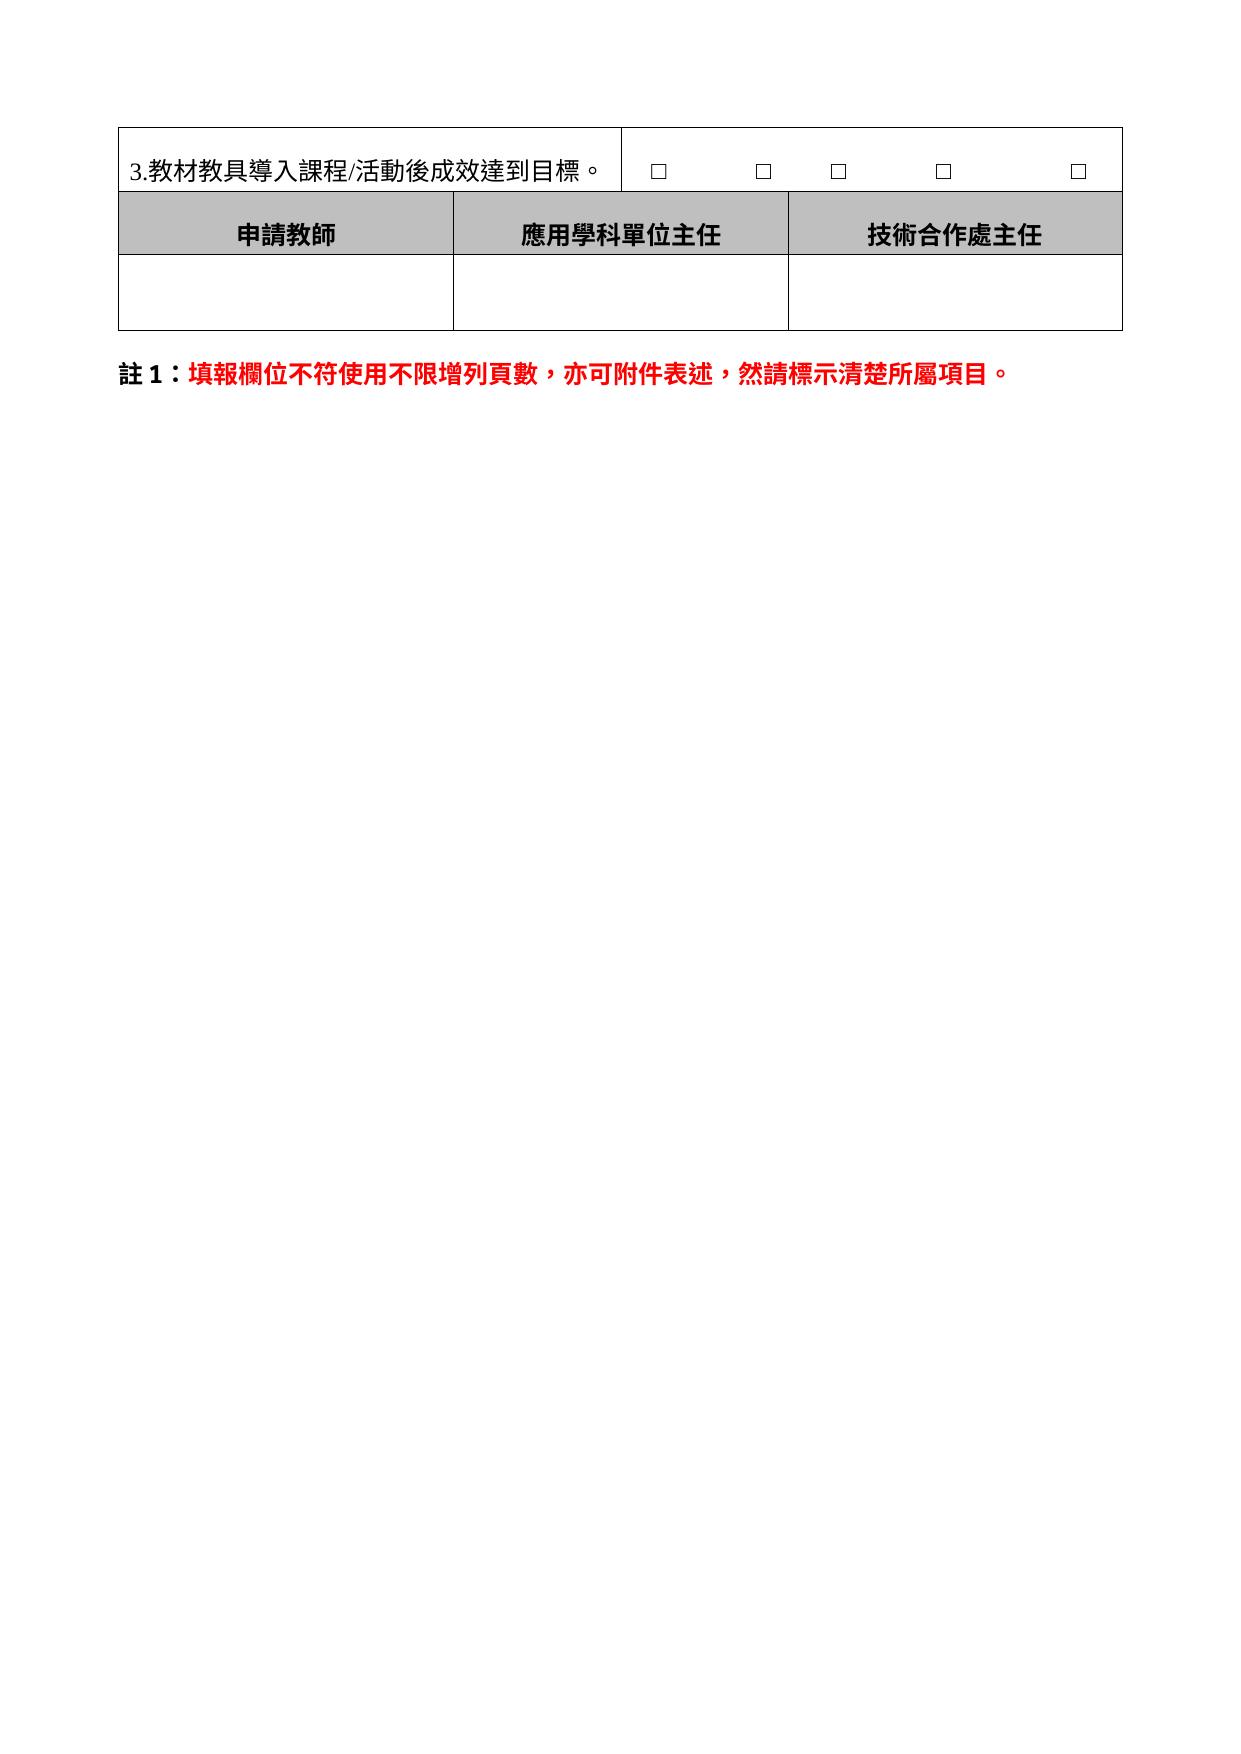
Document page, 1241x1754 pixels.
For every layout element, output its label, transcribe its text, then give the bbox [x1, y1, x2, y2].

text 註1：填報欄位不符使用不限增列頁數，亦可附件表述，然請標示清楚所屬項目。 [118, 331, 1122, 393]
table_cell [454, 255, 788, 330]
table_cell 技術合作處主任 [789, 192, 1122, 254]
table_cell 申請教師 [119, 192, 453, 254]
table_cell □ □ □ □ □ [622, 128, 1122, 191]
table_cell 應用學科單位主任 [454, 192, 788, 254]
table_cell 3.教材教具導入課程/活動後成效達到目標。 [119, 128, 621, 191]
table_cell [789, 255, 1122, 330]
table_cell [119, 255, 453, 330]
